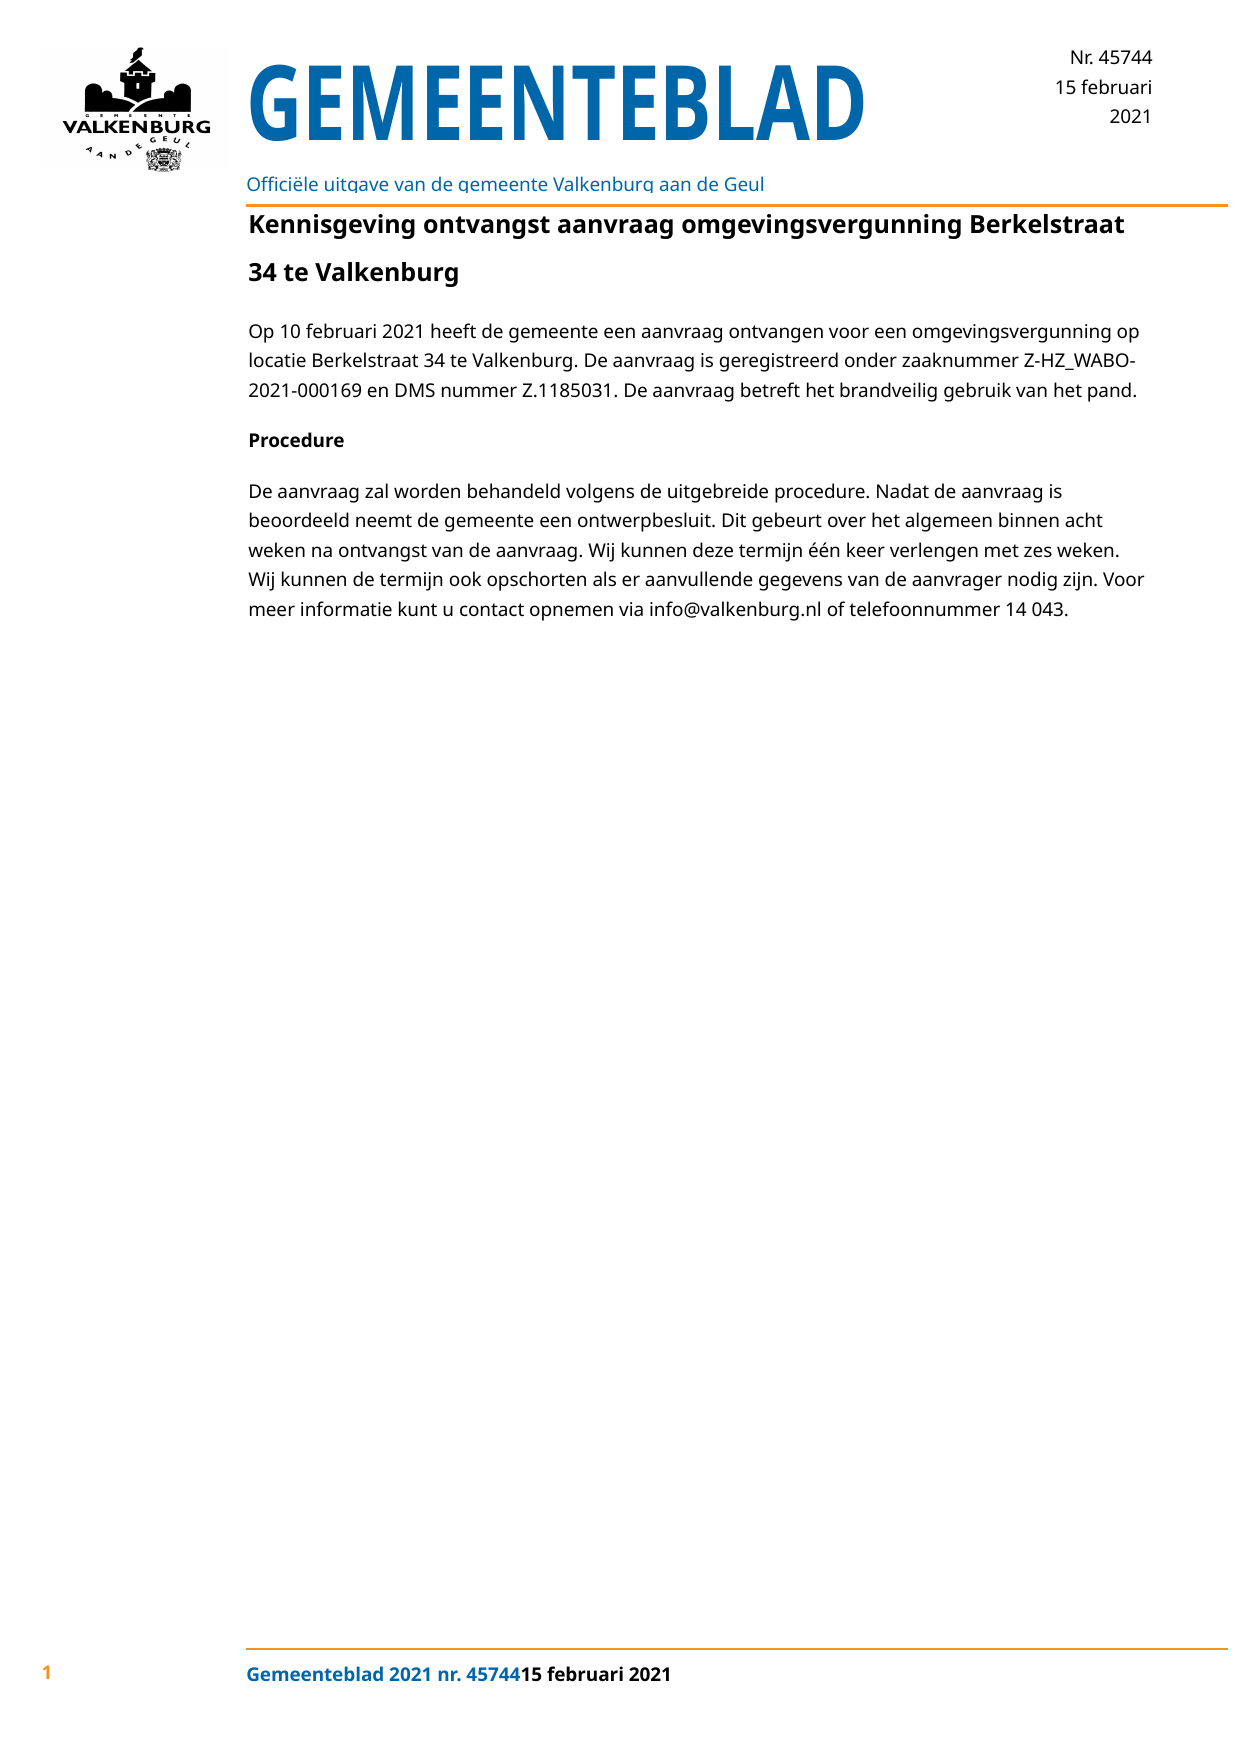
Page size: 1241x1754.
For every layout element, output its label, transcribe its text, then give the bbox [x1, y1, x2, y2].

text Op 10 februari 2021 heeft de gemeente een aanvraag ontvangen voor een omgevingsvergunning op locatie Berkelstraat 34 te Valkenburg. De aanvraag is geregistreerd onder zaaknummer Z-HZ_WABO-2021-000169 en DMS nummer Z.1185031. De aanvraag betreft het brandveilig gebruik van het pand. [248, 318, 1152, 403]
text Kennisgeving ontvangst aanvraag omgevingsvergunning Berkelstraat 34 te Valkenburg [248, 207, 1152, 288]
picture [41, 47, 231, 172]
text Procedure [248, 427, 1152, 453]
text De aanvraag zal worden behandeld volgens de uitgebreide procedure. Nadat de aanvraag is beoordeeld neemt de gemeente een ontwerpbesluit. Dit gebeurt over het algemeen binnen acht weken na ontvangst van de aanvraag. Wij kunnen deze termijn één keer verlengen met zes weken. Wij kunnen de termijn ook opschorten als er aanvullende gegevens van de aanvrager nodig zijn. Voor meer informatie kunt u contact opnemen via info@valkenburg.nl of telefoonnummer 14 043. [248, 478, 1152, 622]
